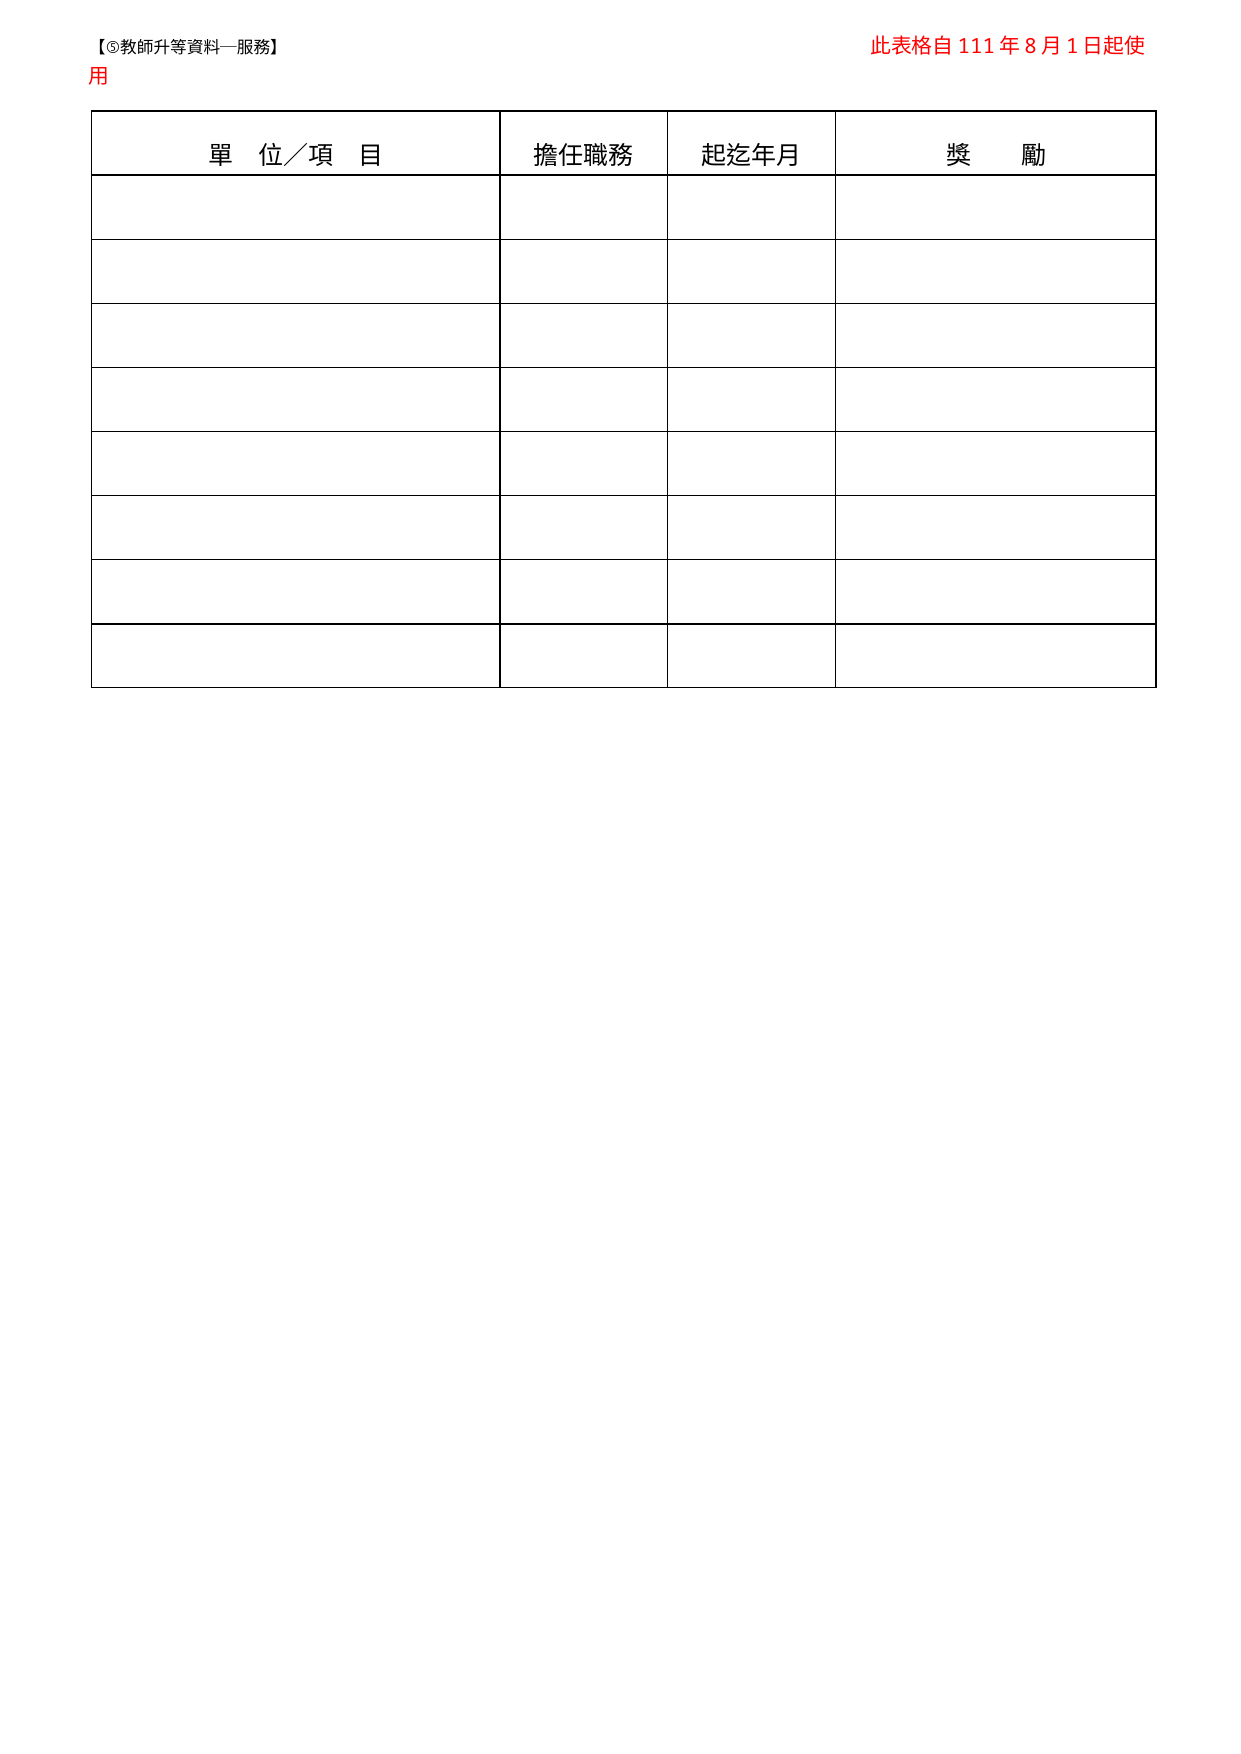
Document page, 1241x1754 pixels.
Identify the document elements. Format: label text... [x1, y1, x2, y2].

table_cell [92, 176, 499, 238]
table_cell [501, 368, 667, 431]
table_cell [501, 304, 667, 367]
table_cell [836, 240, 1155, 302]
table_cell [501, 176, 667, 238]
table_cell [668, 240, 835, 302]
table_header 起迄年月 [668, 112, 835, 174]
table_cell [92, 432, 499, 495]
table_cell [501, 240, 667, 302]
table_cell [92, 560, 499, 623]
table_cell [92, 625, 499, 687]
table_cell [668, 432, 835, 495]
table_cell [668, 496, 835, 559]
table_cell [836, 304, 1155, 367]
table_cell [836, 368, 1155, 431]
table_cell [668, 368, 835, 431]
table_cell [501, 625, 667, 687]
table_cell [836, 625, 1155, 687]
table_cell [92, 240, 499, 302]
table_cell [92, 496, 499, 559]
table_cell [836, 496, 1155, 559]
table_cell [92, 304, 499, 367]
table_header 擔任職務 [501, 112, 667, 174]
table_cell [501, 432, 667, 495]
table_cell [668, 560, 835, 623]
table_cell [668, 176, 835, 238]
table_header 獎 勵 [836, 112, 1155, 174]
table_cell [668, 304, 835, 367]
table_cell [668, 625, 835, 687]
table_cell [836, 560, 1155, 623]
table_cell [836, 432, 1155, 495]
table_cell [92, 368, 499, 431]
table_cell [501, 496, 667, 559]
table_cell [501, 560, 667, 623]
table_cell [836, 176, 1155, 238]
table_header 單 位／項 目 [92, 112, 499, 174]
